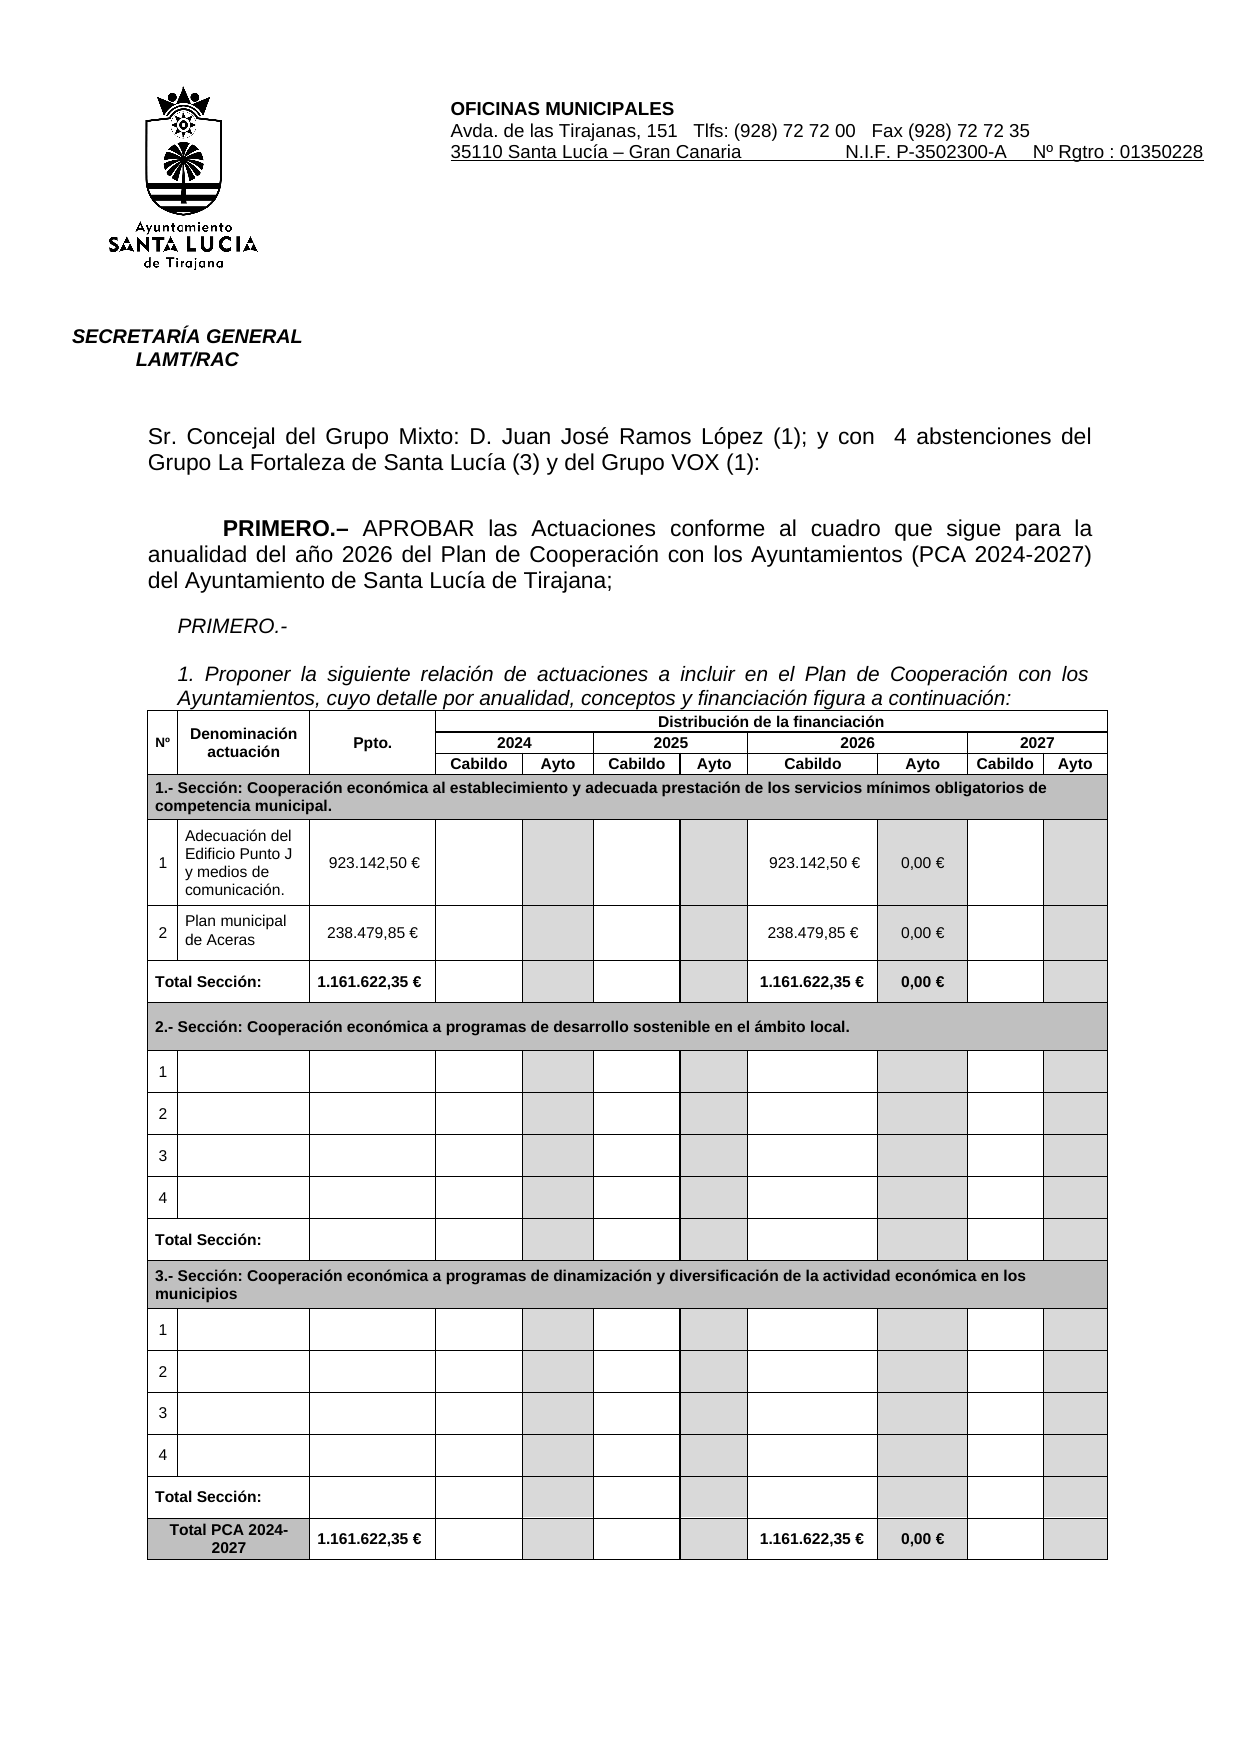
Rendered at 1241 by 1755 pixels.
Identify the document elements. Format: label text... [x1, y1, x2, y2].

table_cell 0,00 € [878, 820, 967, 905]
table_cell [594, 961, 679, 1002]
table_header Ppto. [310, 711, 435, 774]
table_cell [748, 1051, 877, 1092]
table_cell [436, 820, 522, 905]
table_cell [178, 1135, 309, 1176]
table_cell [878, 1219, 967, 1260]
table_cell [178, 1051, 309, 1092]
table_cell 1 [148, 820, 177, 905]
table_cell [1044, 1435, 1107, 1476]
table_cell [178, 1309, 309, 1350]
table_cell [878, 1309, 967, 1350]
table_cell [968, 1219, 1043, 1260]
table_cell [681, 1435, 747, 1476]
table_cell [310, 1051, 435, 1092]
table_cell 2 [148, 1351, 177, 1392]
table_cell [310, 1351, 435, 1392]
table_cell [1044, 1351, 1107, 1392]
table_cell [748, 1393, 877, 1434]
table_cell [1044, 1393, 1107, 1434]
table_cell [594, 1051, 679, 1092]
table_cell [681, 1135, 747, 1176]
table_cell [178, 1393, 309, 1434]
table_cell 2027 [968, 733, 1107, 753]
table_cell Total Sección: [148, 1219, 309, 1260]
table_cell [1044, 1093, 1107, 1134]
table_cell Total Sección: [148, 961, 309, 1002]
table_cell [878, 1135, 967, 1176]
table_cell [436, 1219, 522, 1260]
table_cell [436, 1093, 522, 1134]
table_cell 1.161.622,35 € [748, 1519, 877, 1559]
table_cell [878, 1477, 967, 1517]
table_cell 1 [148, 1309, 177, 1350]
table_cell [968, 1093, 1043, 1134]
table_cell [523, 1435, 593, 1476]
table_cell [436, 1177, 522, 1218]
table_cell [310, 1435, 435, 1476]
table_cell [594, 1435, 679, 1476]
table_cell [968, 1477, 1043, 1517]
table_header Nº [148, 711, 177, 774]
table_cell [878, 1351, 967, 1392]
table_cell [681, 1477, 747, 1517]
table_cell [1044, 820, 1107, 905]
table_cell Plan municipal de Aceras [178, 906, 309, 960]
table_cell 3 [148, 1135, 177, 1176]
table_cell [310, 1393, 435, 1434]
table_cell [748, 1309, 877, 1350]
table_cell [1044, 1477, 1107, 1517]
table_cell Ayto [878, 754, 967, 774]
table_cell Ayto [1044, 754, 1107, 774]
table_cell [310, 1135, 435, 1176]
table_cell [681, 1219, 747, 1260]
text Sr. Concejal del Grupo Mixto: D. Juan José Ramos López (1); y con 4 abstenciones del Grupo La Fortaleza de Santa Lucía (3) y del Grupo VOX (1): [148, 423, 1093, 476]
table_cell [878, 1393, 967, 1434]
table_cell [681, 1351, 747, 1392]
table_cell [748, 1435, 877, 1476]
table_cell [523, 1477, 593, 1517]
table_cell [748, 1219, 877, 1260]
table_cell [1044, 961, 1107, 1002]
table_cell 1.161.622,35 € [310, 961, 435, 1002]
table_cell Total Sección: [148, 1477, 309, 1517]
table_cell [178, 1351, 309, 1392]
table_cell [594, 1219, 679, 1260]
table_cell 2024 [436, 733, 593, 753]
table_cell [178, 1177, 309, 1218]
table_cell [878, 1093, 967, 1134]
table_cell [681, 1093, 747, 1134]
table_cell [594, 1093, 679, 1134]
table_cell 238.479,85 € [748, 906, 877, 960]
table_cell [436, 906, 522, 960]
text PRIMERO.- [177, 614, 1093, 638]
table_cell 4 [148, 1435, 177, 1476]
table_cell 1.- Sección: Cooperación económica al establecimiento y adecuada prestación de los servicios mínimos obligatorios de competencia municipal. [148, 775, 1107, 819]
table_cell [968, 1351, 1043, 1392]
table_cell [436, 1477, 522, 1517]
table_cell [523, 1351, 593, 1392]
table_cell [436, 1519, 522, 1559]
table_cell 2.- Sección: Cooperación económica a programas de desarrollo sostenible en el ámbito local. [148, 1003, 1107, 1050]
table_cell [968, 1309, 1043, 1350]
table_cell 0,00 € [878, 961, 967, 1002]
table_cell 1.161.622,35 € [310, 1519, 435, 1559]
table_cell [594, 1519, 679, 1559]
table_cell 2 [148, 1093, 177, 1134]
table_cell Ayto [681, 754, 747, 774]
table_cell 1 [148, 1051, 177, 1092]
table_cell [310, 1477, 435, 1517]
table_cell 238.479,85 € [310, 906, 435, 960]
table_cell 4 [148, 1177, 177, 1218]
table_cell [968, 906, 1043, 960]
table_cell [523, 1309, 593, 1350]
table_cell [523, 1519, 593, 1559]
table_cell [178, 1435, 309, 1476]
table_cell [968, 1177, 1043, 1218]
table_cell [878, 1051, 967, 1092]
table_cell [748, 1093, 877, 1134]
table_cell [436, 1393, 522, 1434]
table_cell [968, 1435, 1043, 1476]
table_cell [594, 1309, 679, 1350]
table_cell [594, 1477, 679, 1517]
table_cell Cabildo [968, 754, 1043, 774]
table_header Distribución de la financiación [436, 711, 1107, 731]
table_cell Cabildo [748, 754, 877, 774]
table_cell [523, 961, 593, 1002]
table_cell Total PCA 2024-2027 [148, 1519, 309, 1559]
table_cell [436, 1309, 522, 1350]
table_cell [681, 906, 747, 960]
table_cell [436, 961, 522, 1002]
table_cell [1044, 1309, 1107, 1350]
table_cell 2026 [748, 733, 967, 753]
table_cell [436, 1435, 522, 1476]
table_cell Cabildo [436, 754, 522, 774]
table_cell [310, 1219, 435, 1260]
table_cell [681, 1177, 747, 1218]
table_cell [1044, 1177, 1107, 1218]
table_cell [310, 1177, 435, 1218]
table_cell [523, 1051, 593, 1092]
table_header Denominación actuación [178, 711, 309, 774]
table_cell [523, 1393, 593, 1434]
table_cell 923.142,50 € [310, 820, 435, 905]
table_cell [594, 906, 679, 960]
table_cell [748, 1477, 877, 1517]
table_cell [594, 820, 679, 905]
table_cell [968, 1135, 1043, 1176]
table_cell 923.142,50 € [748, 820, 877, 905]
table_cell [523, 1177, 593, 1218]
table_cell [436, 1351, 522, 1392]
table_cell [523, 1093, 593, 1134]
table_cell [681, 1051, 747, 1092]
table_cell [523, 906, 593, 960]
table_cell 1.161.622,35 € [748, 961, 877, 1002]
table_cell [968, 1051, 1043, 1092]
table_cell 3.- Sección: Cooperación económica a programas de dinamización y diversificación de la actividad económica en los municipios [148, 1261, 1107, 1308]
table_cell [594, 1135, 679, 1176]
table_cell [436, 1135, 522, 1176]
table_cell [436, 1051, 522, 1092]
table_cell [878, 1435, 967, 1476]
table_cell [968, 961, 1043, 1002]
table_cell [968, 1393, 1043, 1434]
table_cell Cabildo [594, 754, 679, 774]
table_cell 2 [148, 906, 177, 960]
table_cell [1044, 1135, 1107, 1176]
table_cell [748, 1177, 877, 1218]
table_cell [1044, 906, 1107, 960]
table_cell [310, 1093, 435, 1134]
table_cell [310, 1309, 435, 1350]
table_cell [594, 1177, 679, 1218]
table_cell Ayto [523, 754, 593, 774]
table_cell [681, 961, 747, 1002]
table_cell [681, 1393, 747, 1434]
table_cell [968, 820, 1043, 905]
table_cell [523, 1135, 593, 1176]
table_cell [748, 1135, 877, 1176]
table_cell [681, 1519, 747, 1559]
table_cell [968, 1519, 1043, 1559]
table_cell [1044, 1219, 1107, 1260]
table_cell [1044, 1051, 1107, 1092]
table_cell 0,00 € [878, 1519, 967, 1559]
table_cell 2025 [594, 733, 747, 753]
table_cell [748, 1351, 877, 1392]
table_cell [523, 820, 593, 905]
table_cell 3 [148, 1393, 177, 1434]
table_cell 0,00 € [878, 906, 967, 960]
list 1. Proponer la siguiente relación de actuaciones a incluir en el Plan de Cooperación con los Ayuntamientos, cuyo detalle por anualidad, conceptos y financiación figura a continuación: [177, 662, 1093, 710]
table_cell [594, 1393, 679, 1434]
table_cell [1044, 1519, 1107, 1559]
table_cell [178, 1093, 309, 1134]
table_cell [681, 820, 747, 905]
table_cell [681, 1309, 747, 1350]
table_cell [878, 1177, 967, 1218]
table_cell [594, 1351, 679, 1392]
table_cell Adecuación del Edificio Punto J y medios de comunicación. [178, 820, 309, 905]
text PRIMERO.– APROBAR las Actuaciones conforme al cuadro que sigue para la anualidad del año 2026 del Plan de Cooperación con los Ayuntamientos (PCA 2024-2027) del Ayuntamiento de Santa Lucía de Tirajana; [148, 514, 1093, 593]
table_cell [523, 1219, 593, 1260]
